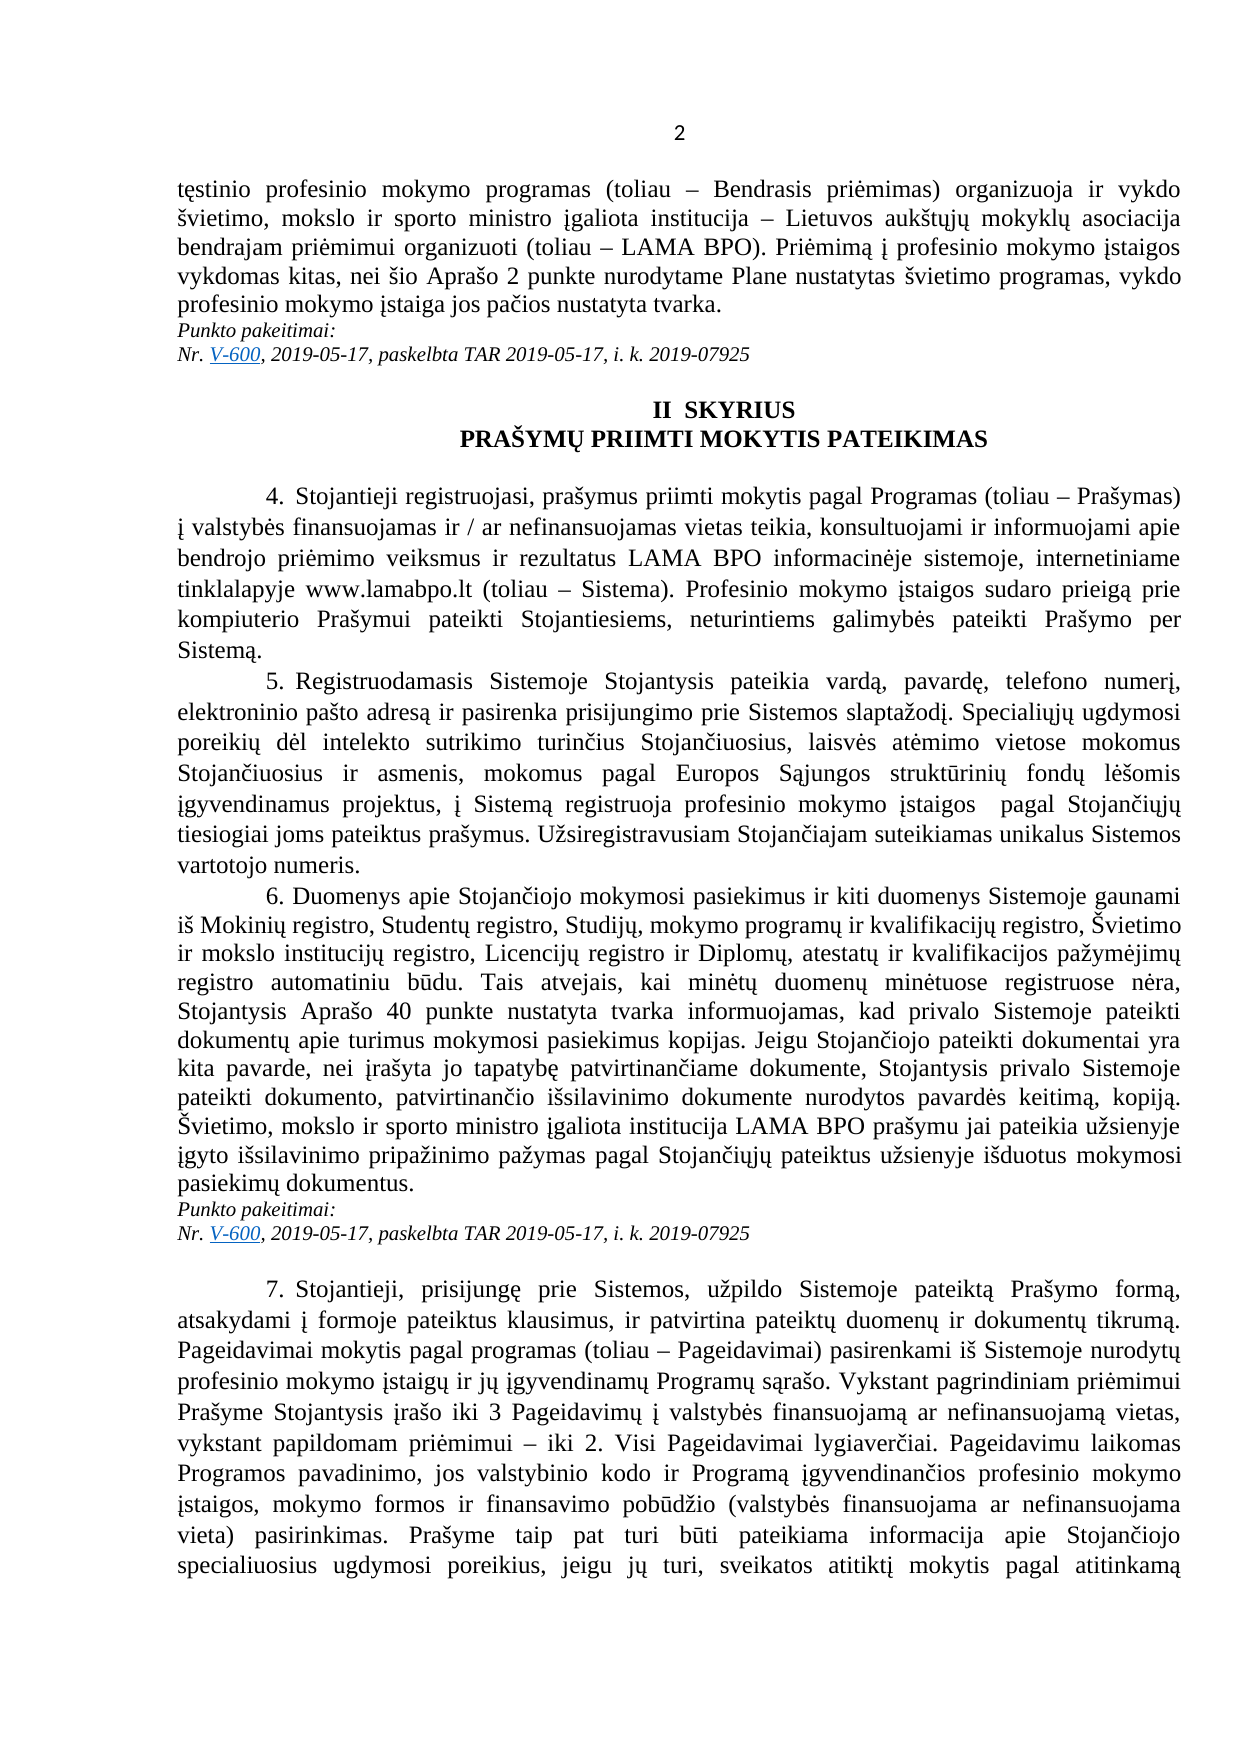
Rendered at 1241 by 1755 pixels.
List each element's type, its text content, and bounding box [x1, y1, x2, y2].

text Nr. V-600, 2019-05-17, paskelbta TAR 2019-05-17, i. k. 2019-07925 [177, 1221, 1182, 1245]
text II SKYRIUS [177, 395, 1182, 424]
text Punkto pakeitimai: [177, 1197, 1182, 1221]
text tęstinio profesinio mokymo programas (toliau – Bendrasis priėmimas) organizuoja ir vykdo švietimo, mokslo ir sporto ministro įgaliota institucija – Lietuvos aukštųjų mokyklų asociacija bendrajam priėmimui organizuoti (toliau – LAMA BPO). Priėmimą į profesinio mokymo įstaigos vykdomas kitas, nei šio Aprašo 2 punkte nurodytame Plane nustatytas švietimo programas, vykdo profesinio mokymo įstaiga jos pačios nustatyta tvarka. [177, 174, 1182, 318]
text Nr. V-600, 2019-05-17, paskelbta TAR 2019-05-17, i. k. 2019-07925 [177, 342, 1182, 366]
text 6. Duomenys apie Stojančiojo mokymosi pasiekimus ir kiti duomenys Sistemoje gaunami iš Mokinių registro, Studentų registro, Studijų, mokymo programų ir kvalifikacijų registro, Švietimo ir mokslo institucijų registro, Licencijų registro ir Diplomų, atestatų ir kvalifikacijos pažymėjimų registro automatiniu būdu. Tais atvejais, kai minėtų duomenų minėtuose registruose nėra, Stojantysis Aprašo 40 punkte nustatyta tvarka informuojamas, kad privalo Sistemoje pateikti dokumentų apie turimus mokymosi pasiekimus kopijas. Jeigu Stojančiojo pateikti dokumentai yra kita pavarde, nei įrašyta jo tapatybę patvirtinančiame dokumente, Stojantysis privalo Sistemoje pateikti dokumento, patvirtinančio išsilavinimo dokumente nurodytos pavardės keitimą, kopiją. Švietimo, mokslo ir sporto ministro įgaliota institucija LAMA BPO prašymu jai pateikia užsienyje įgyto išsilavinimo pripažinimo pažymas pagal Stojančiųjų pateiktus užsienyje išduotus mokymosi pasiekimų dokumentus. [177, 881, 1182, 1197]
text 7. Stojantieji, prisijungę prie Sistemos, užpildo Sistemoje pateiktą Prašymo formą, atsakydami į formoje pateiktus klausimus, ir patvirtina pateiktų duomenų ir dokumentų tikrumą. Pageidavimai mokytis pagal programas (toliau – Pageidavimai) pasirenkami iš Sistemoje nurodytų profesinio mokymo įstaigų ir jų įgyvendinamų Programų sąrašo. Vykstant pagrindiniam priėmimui Prašyme Stojantysis įrašo iki 3 Pageidavimų į valstybės finansuojamą ar nefinansuojamą vietas, vykstant papildomam priėmimui – iki 2. Visi Pageidavimai lygiaverčiai. Pageidavimu laikomas Programos pavadinimo, jos valstybinio kodo ir Programą įgyvendinančios profesinio mokymo įstaigos, mokymo formos ir finansavimo pobūdžio (valstybės finansuojama ar nefinansuojama vieta) pasirinkimas. Prašyme taip pat turi būti pateikiama informacija apie Stojančiojo specialiuosius ugdymosi poreikius, jeigu jų turi, sveikatos atitiktį mokytis pagal atitinkamą [177, 1274, 1182, 1579]
text Punkto pakeitimai: [177, 318, 1182, 342]
text PRAŠYMŲ PRIIMTI MOKYTIS PATEIKIMAS [177, 424, 1182, 453]
text 4. Stojantieji registruojasi, prašymus priimti mokytis pagal Programas (toliau – Prašymas) į valstybės finansuojamas ir / ar nefinansuojamas vietas teikia, konsultuojami ir informuojami apie bendrojo priėmimo veiksmus ir rezultatus LAMA BPO informacinėje sistemoje, internetiniame tinklalapyje www.lamabpo.lt (toliau – Sistema). Profesinio mokymo įstaigos sudaro prieigą prie kompiuterio Prašymui pateikti Stojantiesiems, neturintiems galimybės pateikti Prašymo per Sistemą. [177, 481, 1182, 664]
text 5. Registruodamasis Sistemoje Stojantysis pateikia vardą, pavardę, telefono numerį, elektroninio pašto adresą ir pasirenka prisijungimo prie Sistemos slaptažodį. Specialiųjų ugdymosi poreikių dėl intelekto sutrikimo turinčius Stojančiuosius, laisvės atėmimo vietose mokomus Stojančiuosius ir asmenis, mokomus pagal Europos Sąjungos struktūrinių fondų lėšomis įgyvendinamus projektus, į Sistemą registruoja profesinio mokymo įstaigos pagal Stojančiųjų tiesiogiai joms pateiktus prašymus. Užsiregistravusiam Stojančiajam suteikiamas unikalus Sistemos vartotojo numeris. [177, 666, 1182, 879]
